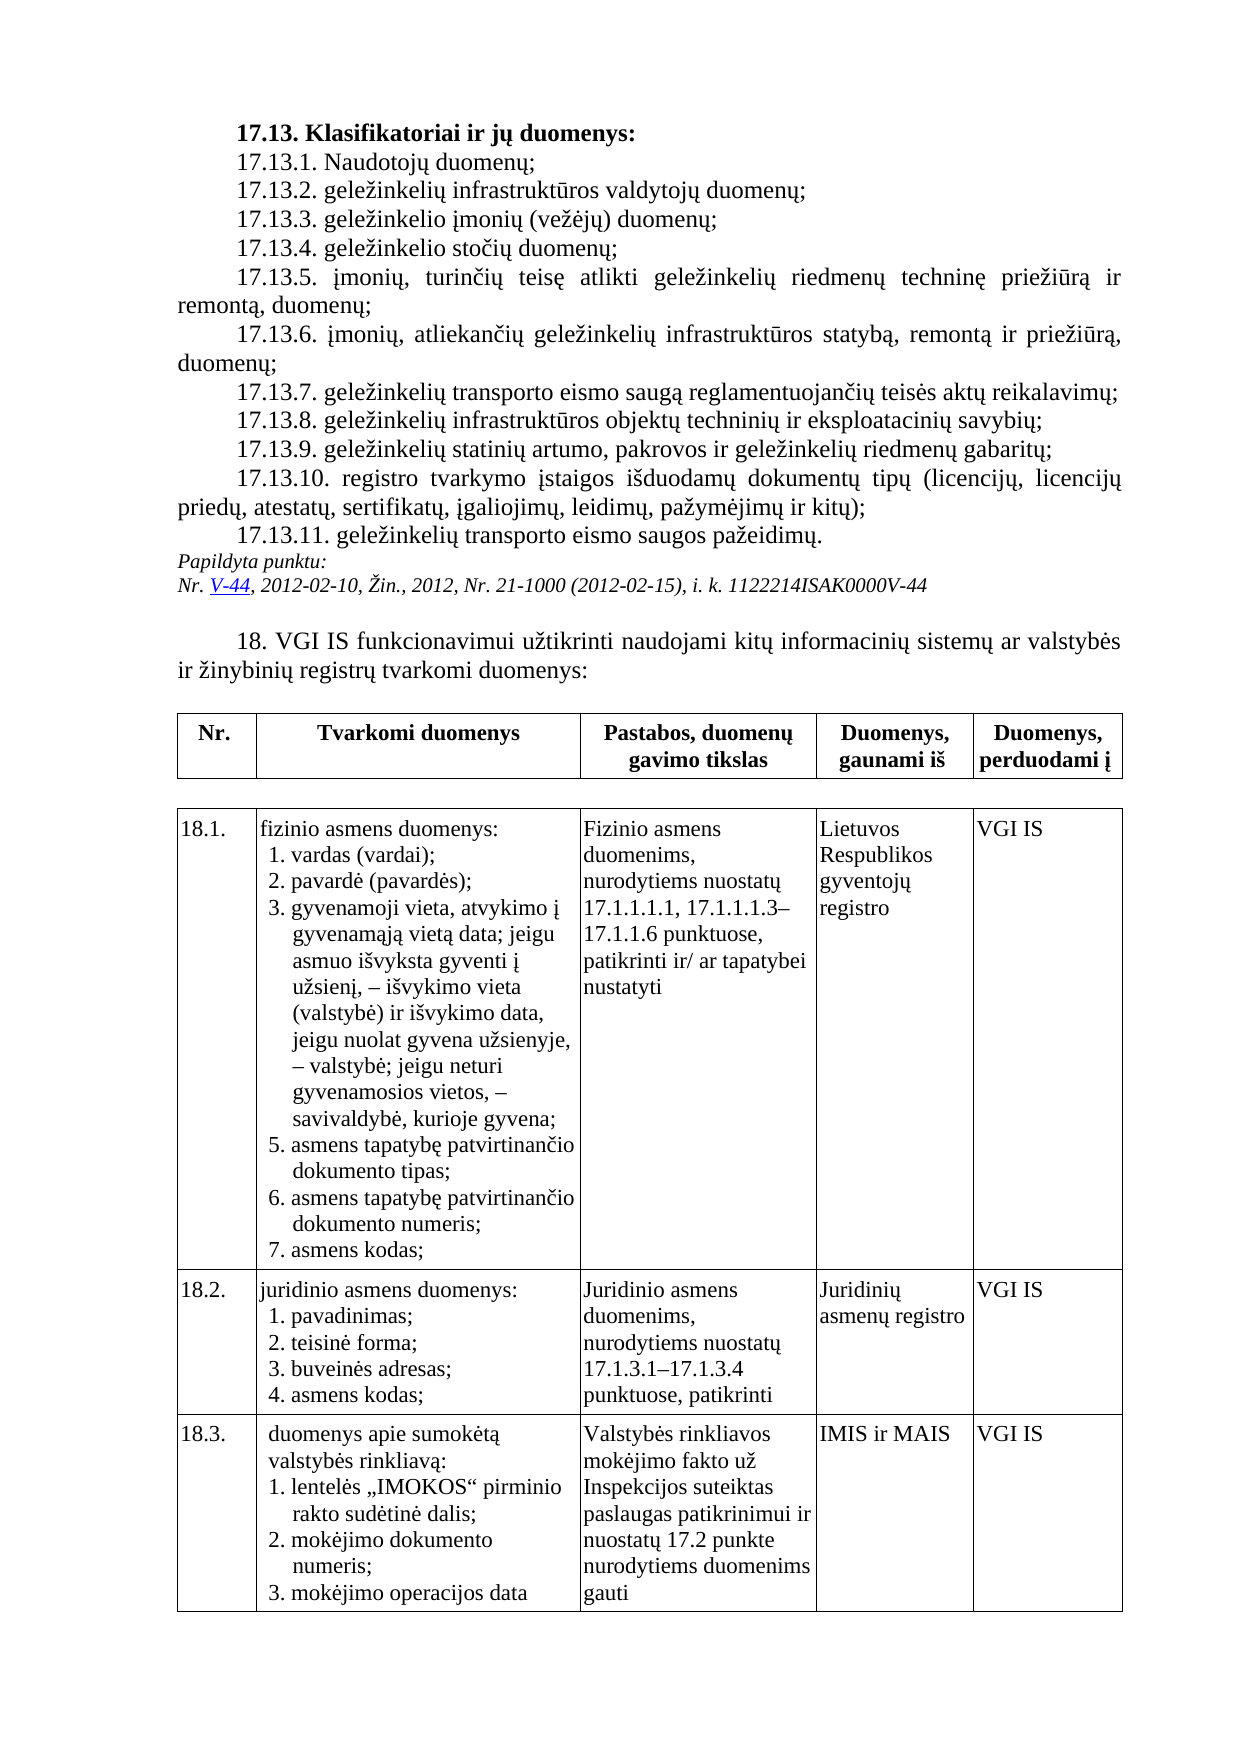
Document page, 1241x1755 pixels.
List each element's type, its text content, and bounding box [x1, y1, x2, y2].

text 17.13.8. geležinkelių infrastruktūros objektų techninių ir eksploatacinių savybių; [177, 406, 1122, 434]
text 17.13.2. geležinkelių infrastruktūros valdytojų duomenų; [177, 176, 1122, 204]
table_header Pastabos, duomenų gavimo tikslas [581, 714, 816, 778]
table_cell 18.2. [178, 1270, 256, 1413]
text 18. VGI IS funkcionavimui užtikrinti naudojami kitų informacinių sistemų ar valstybės ir žinybinių registrų tvarkomi duomenys: [177, 626, 1122, 684]
table_header VGI IS [974, 809, 1122, 1269]
table_header 18.1. [178, 809, 256, 1269]
text 17.13.9. geležinkelių statinių artumo, pakrovos ir geležinkelių riedmenų gabaritų; [177, 434, 1122, 463]
text 17.13.11. geležinkelių transporto eismo saugos pažeidimų. [177, 521, 1122, 549]
table_cell Valstybės rinkliavos mokėjimo fakto už Inspekcijos suteiktas paslaugas patikrinimui ir nuostatų 17.2 punkte nurodytiems duomenims gauti [581, 1415, 816, 1611]
table_cell VGI IS [974, 1270, 1122, 1413]
text Nr. V-44, 2012-02-10, Žin., 2012, Nr. 21-1000 (2012-02-15), i. k. 1122214ISAK0000V-44 [177, 573, 1122, 597]
table_header Lietuvos Respublikos gyventojų registro [817, 809, 973, 1269]
text 17.13.1. Naudotojų duomenų; [177, 147, 1122, 176]
table_header Duomenys, perduodami į [974, 714, 1122, 778]
table_cell Juridinių asmenų registro [817, 1270, 973, 1413]
table_header Nr. [178, 714, 256, 778]
text 17.13.7. geležinkelių transporto eismo saugą reglamentuojančių teisės aktų reikalavimų; [177, 377, 1122, 406]
table_cell duomenys apie sumokėtą valstybės rinkliavą: 1. lentelės „IMOKOS“ pirminio rakto sudėtinė dalis; 2. mokėjimo dokumento numeris; 3. mokėjimo operacijos data [257, 1415, 580, 1611]
text 17.13. Klasifikatoriai ir jų duomenys: [177, 118, 1122, 147]
text 17.13.5. įmonių, turinčių teisę atlikti geležinkelių riedmenų techninę priežiūrą ir remontą, duomenų; [177, 262, 1122, 319]
table_cell juridinio asmens duomenys: 1. pavadinimas; 2. teisinė forma; 3. buveinės adresas; 4. asmens kodas; [257, 1270, 580, 1413]
text Papildyta punktu: [177, 549, 1122, 573]
table_header Tvarkomi duomenys [257, 714, 580, 778]
table_cell IMIS ir MAIS [817, 1415, 973, 1611]
table_cell Juridinio asmens duomenims, nurodytiems nuostatų 17.1.3.1–17.1.3.4 punktuose, patikrinti [581, 1270, 816, 1413]
text 17.13.4. geležinkelio stočių duomenų; [177, 233, 1122, 262]
text 17.13.3. geležinkelio įmonių (vežėjų) duomenų; [177, 204, 1122, 233]
table_cell VGI IS [974, 1415, 1122, 1611]
table_cell 18.3. [178, 1415, 256, 1611]
table_header Duomenys, gaunami iš [817, 714, 973, 778]
text 17.13.6. įmonių, atliekančių geležinkelių infrastruktūros statybą, remontą ir priežiūrą, duomenų; [177, 319, 1122, 377]
text 17.13.10. registro tvarkymo įstaigos išduodamų dokumentų tipų (licencijų, licencijų priedų, atestatų, sertifikatų, įgaliojimų, leidimų, pažymėjimų ir kitų); [177, 463, 1122, 521]
table_header Fizinio asmens duomenims, nurodytiems nuostatų 17.1.1.1.1, 17.1.1.1.3–17.1.1.6 punktuose, patikrinti ir/ ar tapatybei nustatyti [581, 809, 816, 1269]
table_header fizinio asmens duomenys: 1. vardas (vardai); 2. pavardė (pavardės); 3. gyvenamoji vieta, atvykimo į gyvenamąją vietą data; jeigu asmuo išvyksta gyventi į užsienį, – išvykimo vieta (valstybė) ir išvykimo data, jeigu nuolat gyvena užsienyje, – valstybė; jeigu neturi gyvenamosios vietos, – savivaldybė, kurioje gyvena; 5. asmens tapatybę patvirtinančio dokumento tipas; 6. asmens tapatybę patvirtinančio dokumento numeris; 7. asmens kodas; [257, 809, 580, 1269]
